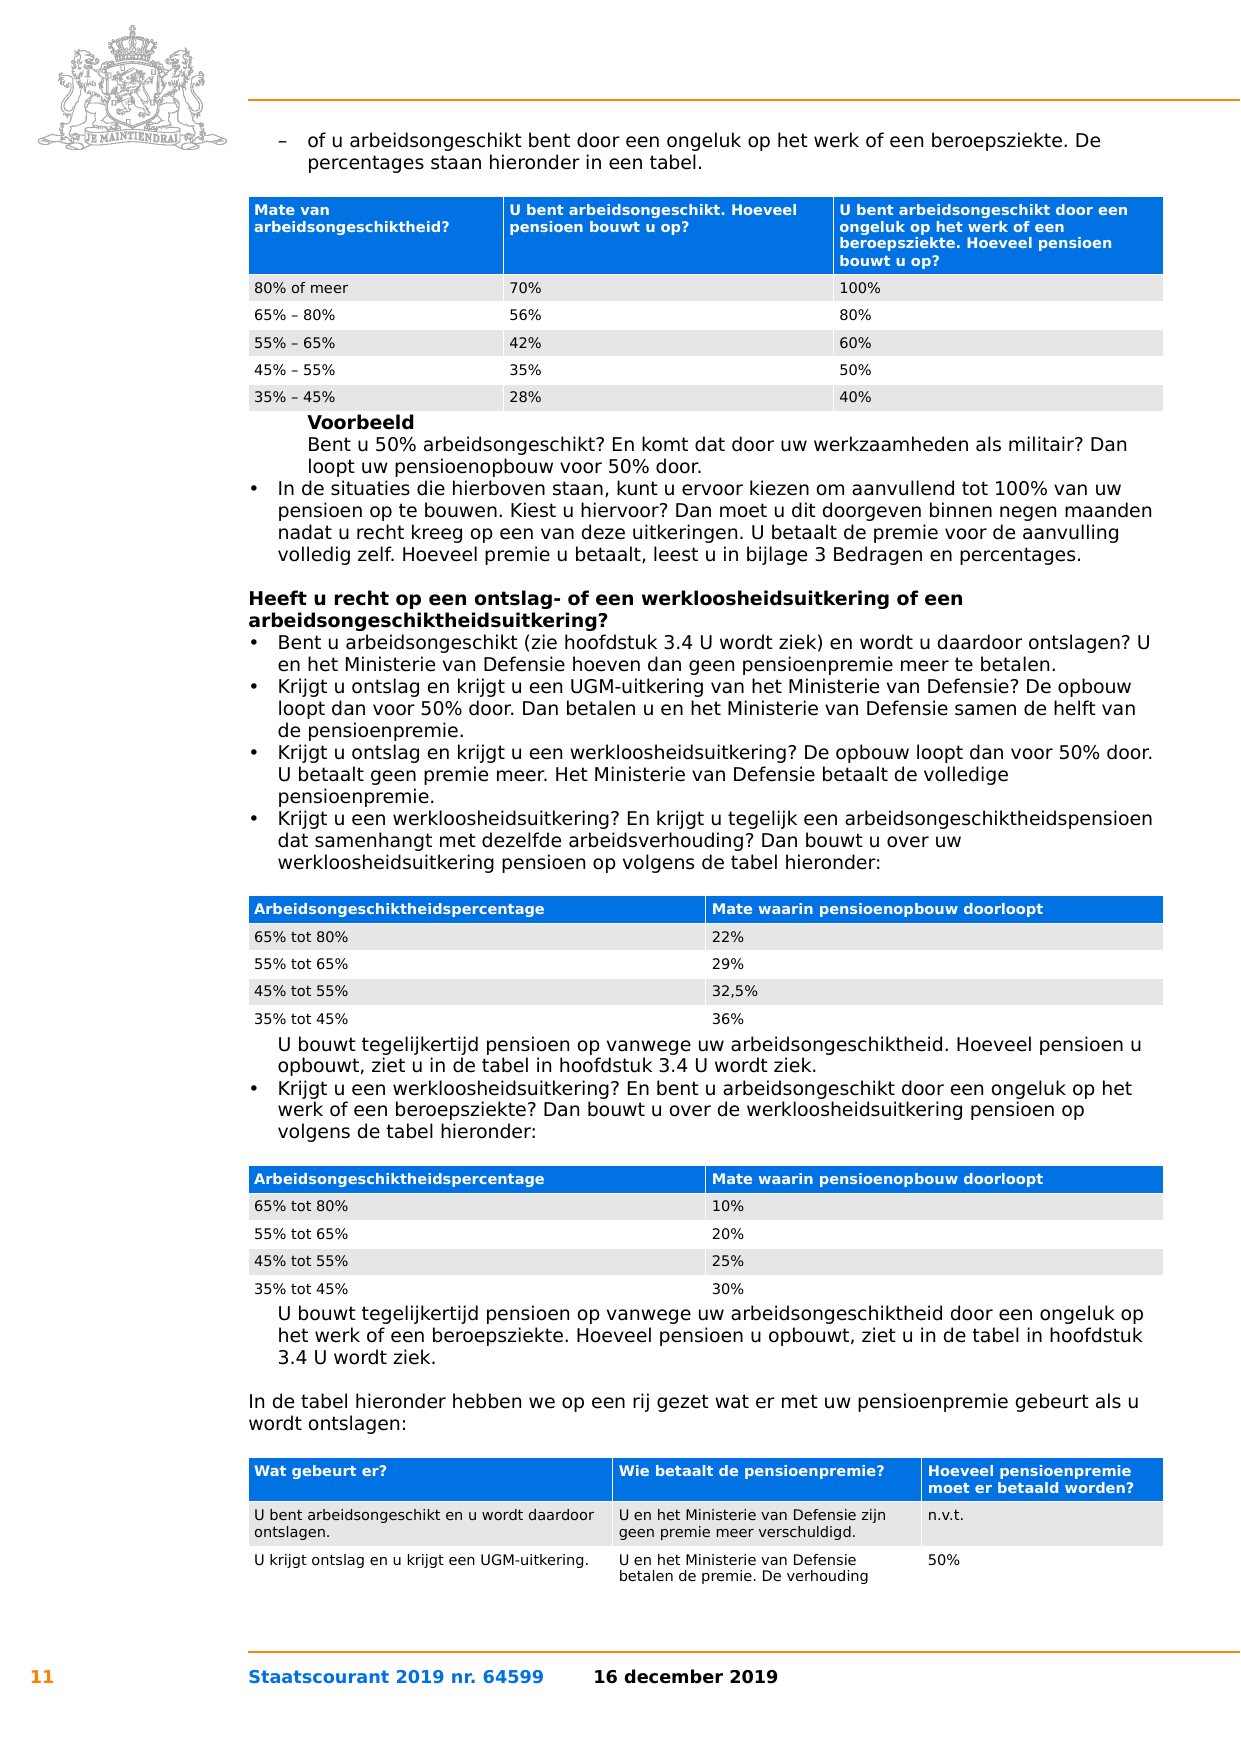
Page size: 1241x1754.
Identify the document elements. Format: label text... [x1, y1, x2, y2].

table_header Hoeveel pensioenpremie moet er betaald worden? [922, 1458, 1163, 1501]
text – of u arbeidsongeschikt bent door een ongeluk op het werk of een beroepsziekte. De percentages staan hieronder in een tabel. [278, 130, 1163, 174]
table_cell 45% tot 55% [249, 1249, 705, 1275]
text • Krijgt u een werkloosheidsuitkering? En krijgt u tegelijk een arbeidsongeschiktheidspensioen dat samenhangt met dezelfde arbeidsverhouding? Dan bouwt u over uw werkloosheidsuitkering pensioen op volgens de tabel hieronder: [248, 808, 1163, 873]
table_cell 10% [706, 1194, 1163, 1220]
table_cell 25% [706, 1249, 1163, 1275]
table_cell 65% tot 80% [249, 1194, 705, 1220]
table_cell 45% – 55% [249, 357, 503, 384]
table_cell 28% [504, 385, 833, 411]
table_header U bent arbeidsongeschikt door een ongeluk op het werk of een beroepsziekte. Hoeveel pensioen bouwt u op? [834, 197, 1163, 274]
text • In de situaties die hierboven staan, kunt u ervoor kiezen om aanvullend tot 100% van uw pensioen op te bouwen. Kiest u hiervoor? Dan moet u dit doorgeven binnen negen maanden nadat u recht kreeg op een van deze uitkeringen. U betaalt de premie voor de aanvulling volledig zelf. Hoeveel premie u betaalt, leest u in bijlage 3 Bedragen en percentages. [248, 478, 1163, 566]
table_cell 22% [706, 924, 1163, 950]
table_header Arbeidsongeschiktheidspercentage [249, 1166, 705, 1193]
table_cell 70% [504, 275, 833, 301]
table_cell 55% tot 65% [249, 951, 705, 978]
table_cell 50% [922, 1547, 1163, 1590]
table_cell n.v.t. [922, 1502, 1163, 1546]
table_cell U krijgt ontslag en u krijgt een UGM-uitkering. [249, 1547, 612, 1590]
text • Krijgt u een werkloosheidsuitkering? En bent u arbeidsongeschikt door een ongeluk op het werk of een beroepsziekte? Dan bouwt u over de werkloosheidsuitkering pensioen op volgens de tabel hieronder: [248, 1077, 1163, 1143]
table_cell 35% [504, 357, 833, 384]
text • Bent u arbeidsongeschikt (zie hoofdstuk 3.4 U wordt ziek) en wordt u daardoor ontslagen? U en het Ministerie van Defensie hoeven dan geen pensioenpremie meer te betalen. [248, 632, 1163, 676]
text U bouwt tegelijkertijd pensioen op vanwege uw arbeidsongeschiktheid. Hoeveel pensioen u opbouwt, ziet u in de tabel in hoofdstuk 3.4 U wordt ziek. [277, 1034, 1163, 1077]
text Bent u 50% arbeidsongeschikt? En komt dat door uw werkzaamheden als militair? Dan loopt uw pensioenopbouw voor 50% door. [307, 434, 1163, 478]
table_header Mate van arbeidsongeschiktheid? [249, 197, 503, 274]
table_cell 65% tot 80% [249, 924, 705, 950]
table_header Wie betaalt de pensioenpremie? [613, 1458, 921, 1501]
text In de tabel hieronder hebben we op een rij gezet wat er met uw pensioenpremie gebeurt als u wordt ontslagen: [248, 1391, 1163, 1435]
table_header U bent arbeidsongeschikt. Hoeveel pensioen bouwt u op? [504, 197, 833, 274]
subtitle Heeft u recht op een ontslag- of een werkloosheidsuitkering of een arbeidsongeschiktheidsuitkering? [248, 588, 1163, 632]
text U bouwt tegelijkertijd pensioen op vanwege uw arbeidsongeschiktheid door een ongeluk op het werk of een beroepsziekte. Hoeveel pensioen u opbouwt, ziet u in de tabel in hoofdstuk 3.4 U wordt ziek. [277, 1303, 1163, 1369]
table_cell 80% [834, 303, 1163, 329]
table_cell 42% [504, 330, 833, 356]
table_cell 45% tot 55% [249, 979, 705, 1005]
table_cell 29% [706, 951, 1163, 978]
table_cell U bent arbeidsongeschikt en u wordt daardoor ontslagen. [249, 1502, 612, 1546]
table_cell 35% tot 45% [249, 1006, 705, 1032]
table_cell 20% [706, 1221, 1163, 1247]
table_header Arbeidsongeschiktheidspercentage [249, 896, 705, 923]
table_header Wat gebeurt er? [249, 1458, 612, 1501]
table_cell 36% [706, 1006, 1163, 1032]
picture [38, 25, 227, 150]
table_cell 60% [834, 330, 1163, 356]
table_cell 55% tot 65% [249, 1221, 705, 1247]
table_cell 65% – 80% [249, 303, 503, 329]
table_header Mate waarin pensioenopbouw doorloopt [706, 896, 1163, 923]
table_cell 56% [504, 303, 833, 329]
table_cell 50% [834, 357, 1163, 384]
table_cell 80% of meer [249, 275, 503, 301]
table_cell 40% [834, 385, 1163, 411]
table_cell U en het Ministerie van Defensie zijn geen premie meer verschuldigd. [613, 1502, 921, 1546]
table_cell 55% – 65% [249, 330, 503, 356]
text • Krijgt u ontslag en krijgt u een werkloosheidsuitkering? De opbouw loopt dan voor 50% door. U betaalt geen premie meer. Het Ministerie van Defensie betaalt de volledige pensioenpremie. [248, 742, 1163, 808]
table_cell U en het Ministerie van Defensie betalen de premie. De verhouding [613, 1547, 921, 1590]
table_cell 100% [834, 275, 1163, 301]
table_cell 35% – 45% [249, 385, 503, 411]
table_cell 30% [706, 1276, 1163, 1302]
table_cell 32,5% [706, 979, 1163, 1005]
table_header Mate waarin pensioenopbouw doorloopt [706, 1166, 1163, 1193]
table_cell 35% tot 45% [249, 1276, 705, 1302]
text • Krijgt u ontslag en krijgt u een UGM-uitkering van het Ministerie van Defensie? De opbouw loopt dan voor 50% door. Dan betalen u en het Ministerie van Defensie samen de helft van de pensioenpremie. [248, 676, 1163, 742]
text Voorbeeld [307, 412, 1163, 434]
